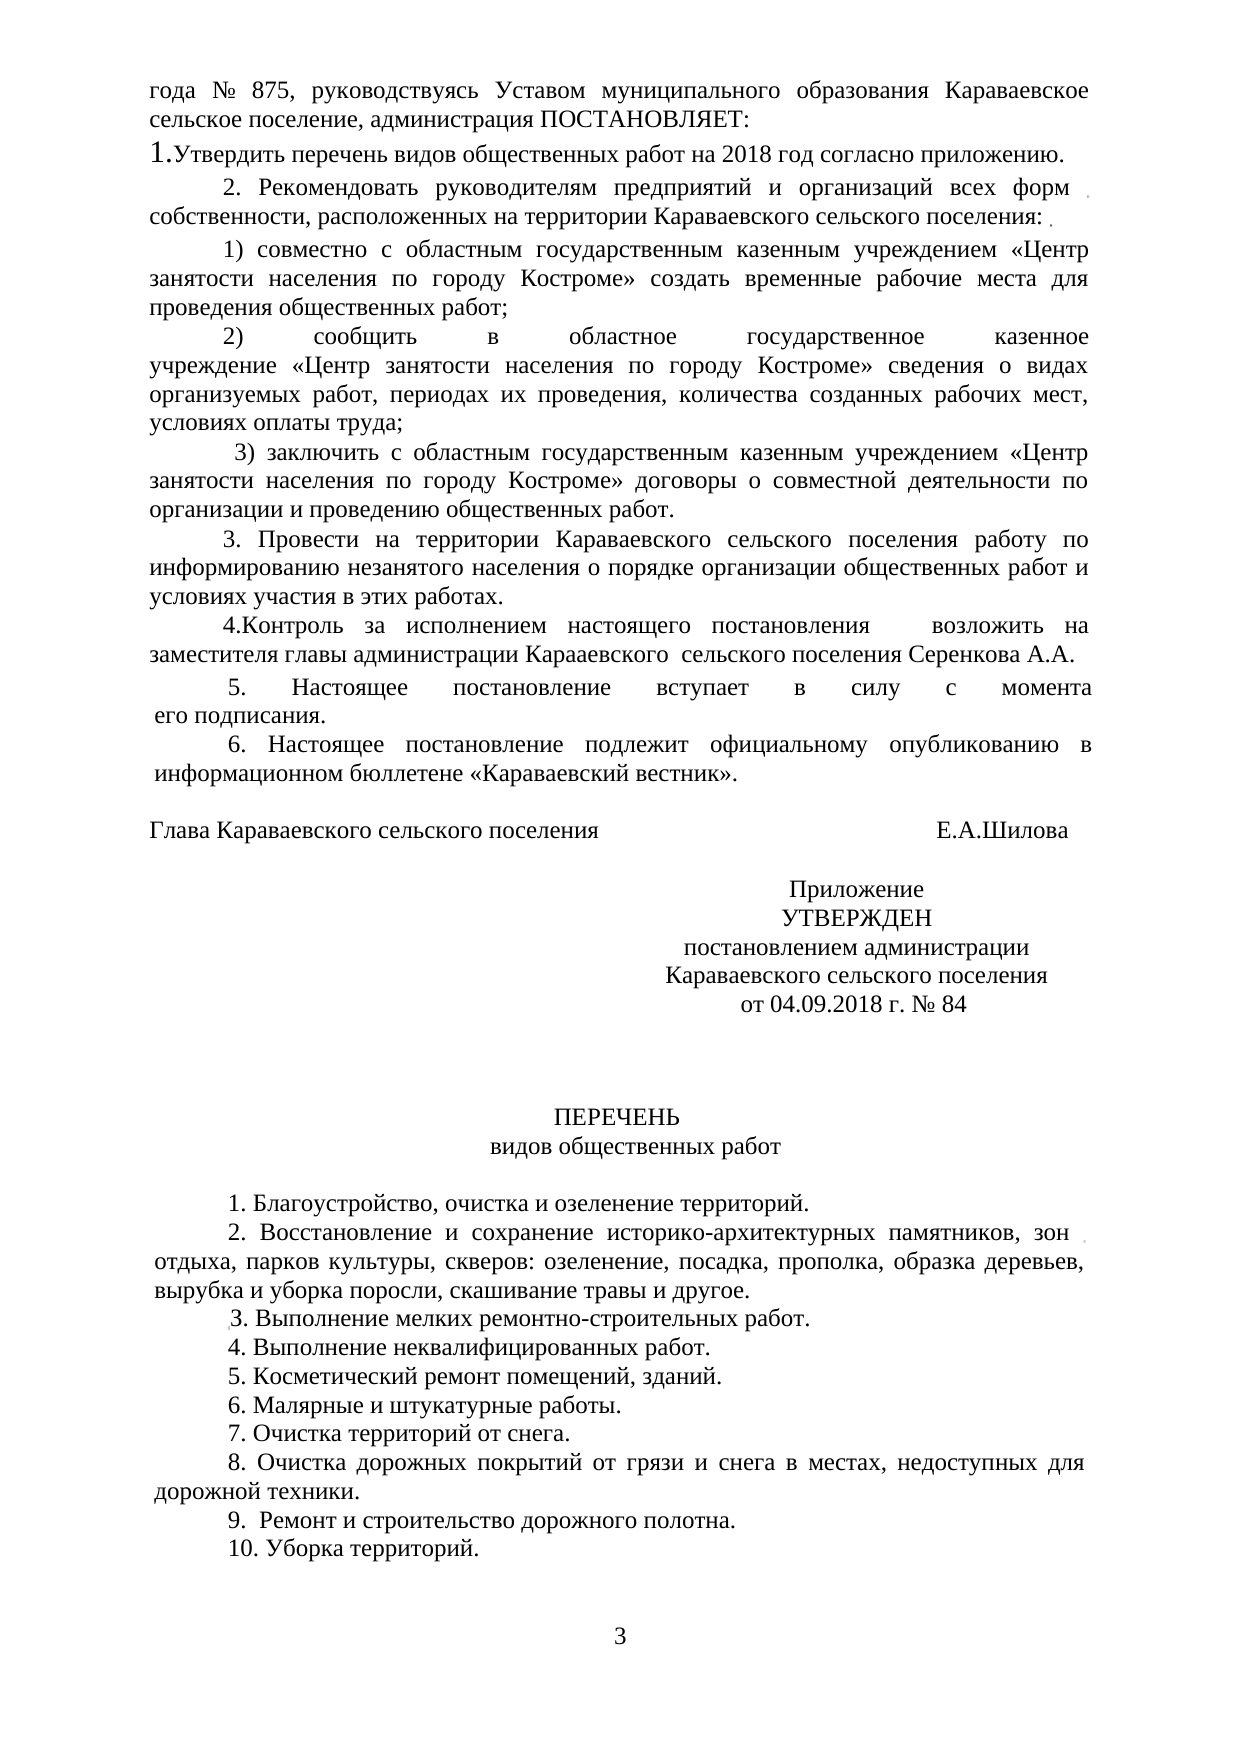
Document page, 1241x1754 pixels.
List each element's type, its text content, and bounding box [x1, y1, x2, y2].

text 10. Уборка территорий. [154, 1533, 1086, 1562]
text ПЕРЕЧЕНЬ [148, 1102, 1086, 1131]
text года № 875, руководствуясь Уставом муниципального образования Караваевское сельское поселение, администрация ПОСТАНОВЛЯЕТ: [149, 75, 1089, 132]
text 5. Настоящее постановление вступает в силу с момента его подписания. [154, 672, 1093, 729]
text 7. Очистка территорий от снега. [154, 1418, 1086, 1447]
text постановлением администрации Караваевского сельского поселения от 04.09.2018 г. № 84 [620, 932, 1093, 1018]
text 4.Контроль за исполнением настоящего постановления возложить на заместителя главы администрации Карааевского сельского поселения Серенкова А.А. [149, 611, 1089, 668]
text 4. Выполнение неквалифицированных работ. [154, 1332, 1086, 1361]
text 3) заключить с областным государственным казенным учреждением «Центр занятости населения по городу Костроме» договоры о совместной деятельности по организации и проведению общественных работ. [149, 437, 1089, 523]
text 2. Рекомендовать руководителям предприятий и организаций всех форм собственности, расположенных на территории Караваевского сельского поселения: [149, 172, 1089, 230]
text 2) сообщить в областное государственное казенное учреждение «Центр занятости населения по городу Костроме» сведения о видах организуемых работ, периодах их проведения, количества созданных рабочих мест, условиях оплаты труда; [149, 321, 1089, 436]
text Приложение [620, 874, 1093, 903]
text 1) совместно с областным государственным казенным учреждением «Центр занятости населения по городу Костроме» создать временные рабочие места для проведения общественных работ; [149, 234, 1089, 321]
text 6. Малярные и штукатурные работы. [154, 1390, 1086, 1418]
text УТВЕРЖДЕН [620, 903, 1093, 932]
text З. Выполнение мелких ремонтно-строительных работ. [154, 1303, 1086, 1332]
text 3. Провести на территории Караваевского сельского поселения работу по информированию незанятого населения о порядке организации общественных работ и условиях участия в этих работах. [149, 524, 1089, 610]
text 5. Косметический ремонт помещений, зданий. [154, 1361, 1086, 1390]
text 6. Настоящее постановление подлежит официальному опубликованию в информационном бюллетене «Караваевский вестник». [154, 729, 1093, 787]
text 9. Ремонт и строительство дорожного полотна. [154, 1505, 1086, 1533]
text 8. Очистка дорожных покрытий от грязи и снега в местах, недоступных для дорожной техники. [154, 1447, 1086, 1505]
text 1. Благоустройство, очистка и озеленение территорий. [154, 1188, 1086, 1217]
text 2. Восстановление и сохранение историко-архитектурных памятников, зон отдыха, парков культуры, скверов: озеленение, посадка, прополка, образка деревьев, вырубка и уборка поросли, скашивание травы и другое. [154, 1217, 1086, 1303]
text видов общественных работ [185, 1131, 1086, 1160]
list Утвердить перечень видов общественных работ на 2018 год согласно приложению. [148, 133, 1089, 169]
text Глава Караваевского сельского поселения Е.А.Шилова [149, 815, 1089, 844]
